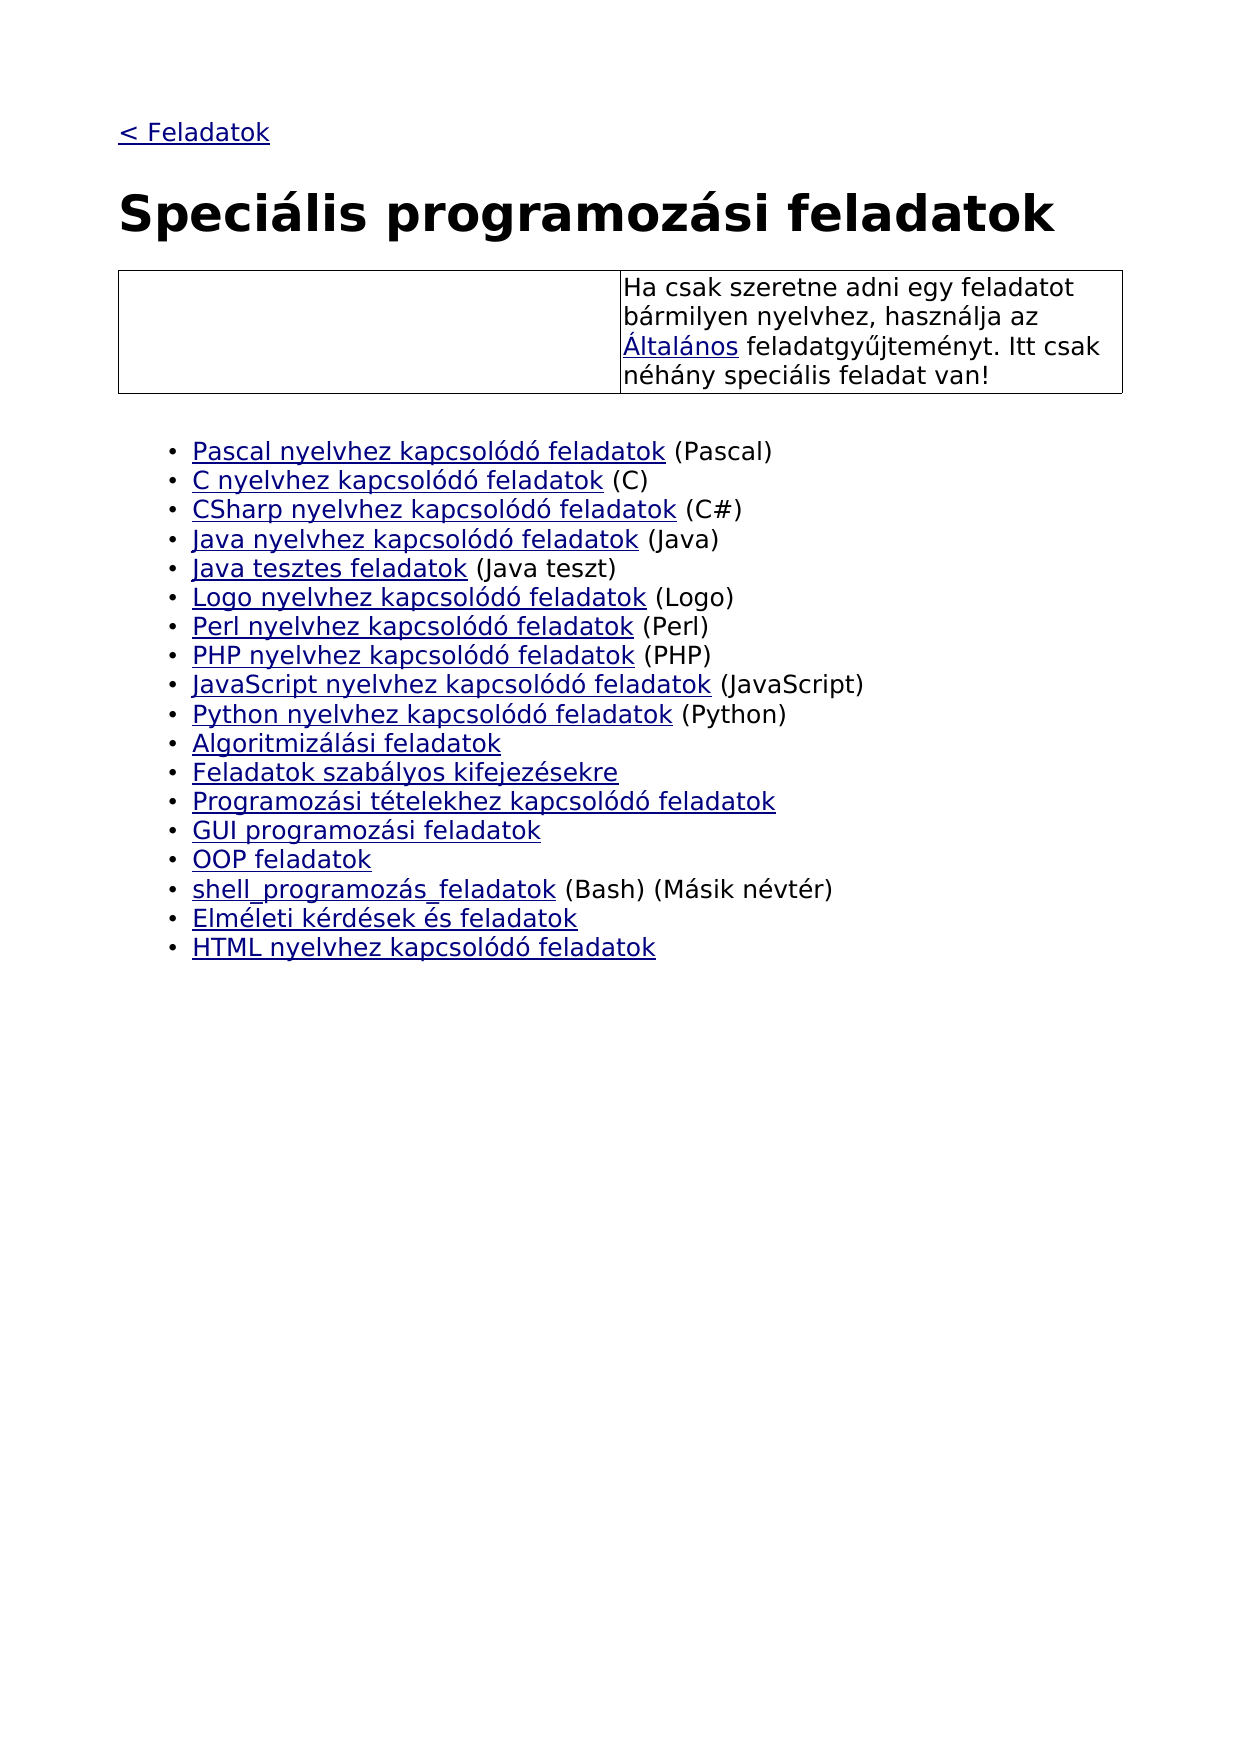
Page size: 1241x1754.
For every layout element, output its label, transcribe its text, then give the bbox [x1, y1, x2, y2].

list PHP nyelvhez kapcsolódó feladatok (PHP) [177, 641, 1122, 671]
list Logo nyelvhez kapcsolódó feladatok (Logo) [177, 583, 1122, 612]
list Elméleti kérdések és feladatok [177, 904, 1122, 933]
list Perl nyelvhez kapcsolódó feladatok (Perl) [177, 612, 1122, 641]
list HTML nyelvhez kapcsolódó feladatok [177, 933, 1122, 962]
list CSharp nyelvhez kapcsolódó feladatok (C#) [177, 496, 1122, 525]
list Pascal nyelvhez kapcsolódó feladatok (Pascal) [177, 437, 1122, 466]
list GUI programozási feladatok [177, 816, 1122, 846]
table_header Ha csak szeretne adni egy feladatot bármilyen nyelvhez, használja az Általános feladatgyűjteményt. Itt csak néhány speciális feladat van! [621, 271, 1122, 393]
list Feladatok szabályos kifejezésekre [177, 758, 1122, 787]
list OOP feladatok [177, 846, 1122, 875]
text < Feladatok [118, 118, 1122, 147]
subtitle Speciális programozási feladatok [118, 185, 1122, 243]
list Python nyelvhez kapcsolódó feladatok (Python) [177, 700, 1122, 729]
list Java tesztes feladatok (Java teszt) [177, 554, 1122, 583]
list Programozási tételekhez kapcsolódó feladatok [177, 787, 1122, 816]
list C nyelvhez kapcsolódó feladatok (C) [177, 466, 1122, 496]
list Algoritmizálási feladatok [177, 729, 1122, 758]
list Java nyelvhez kapcsolódó feladatok (Java) [177, 525, 1122, 554]
list shell_programozás_feladatok (Bash) (Másik névtér) [177, 875, 1122, 904]
table_header [119, 271, 620, 393]
list JavaScript nyelvhez kapcsolódó feladatok (JavaScript) [177, 671, 1122, 700]
